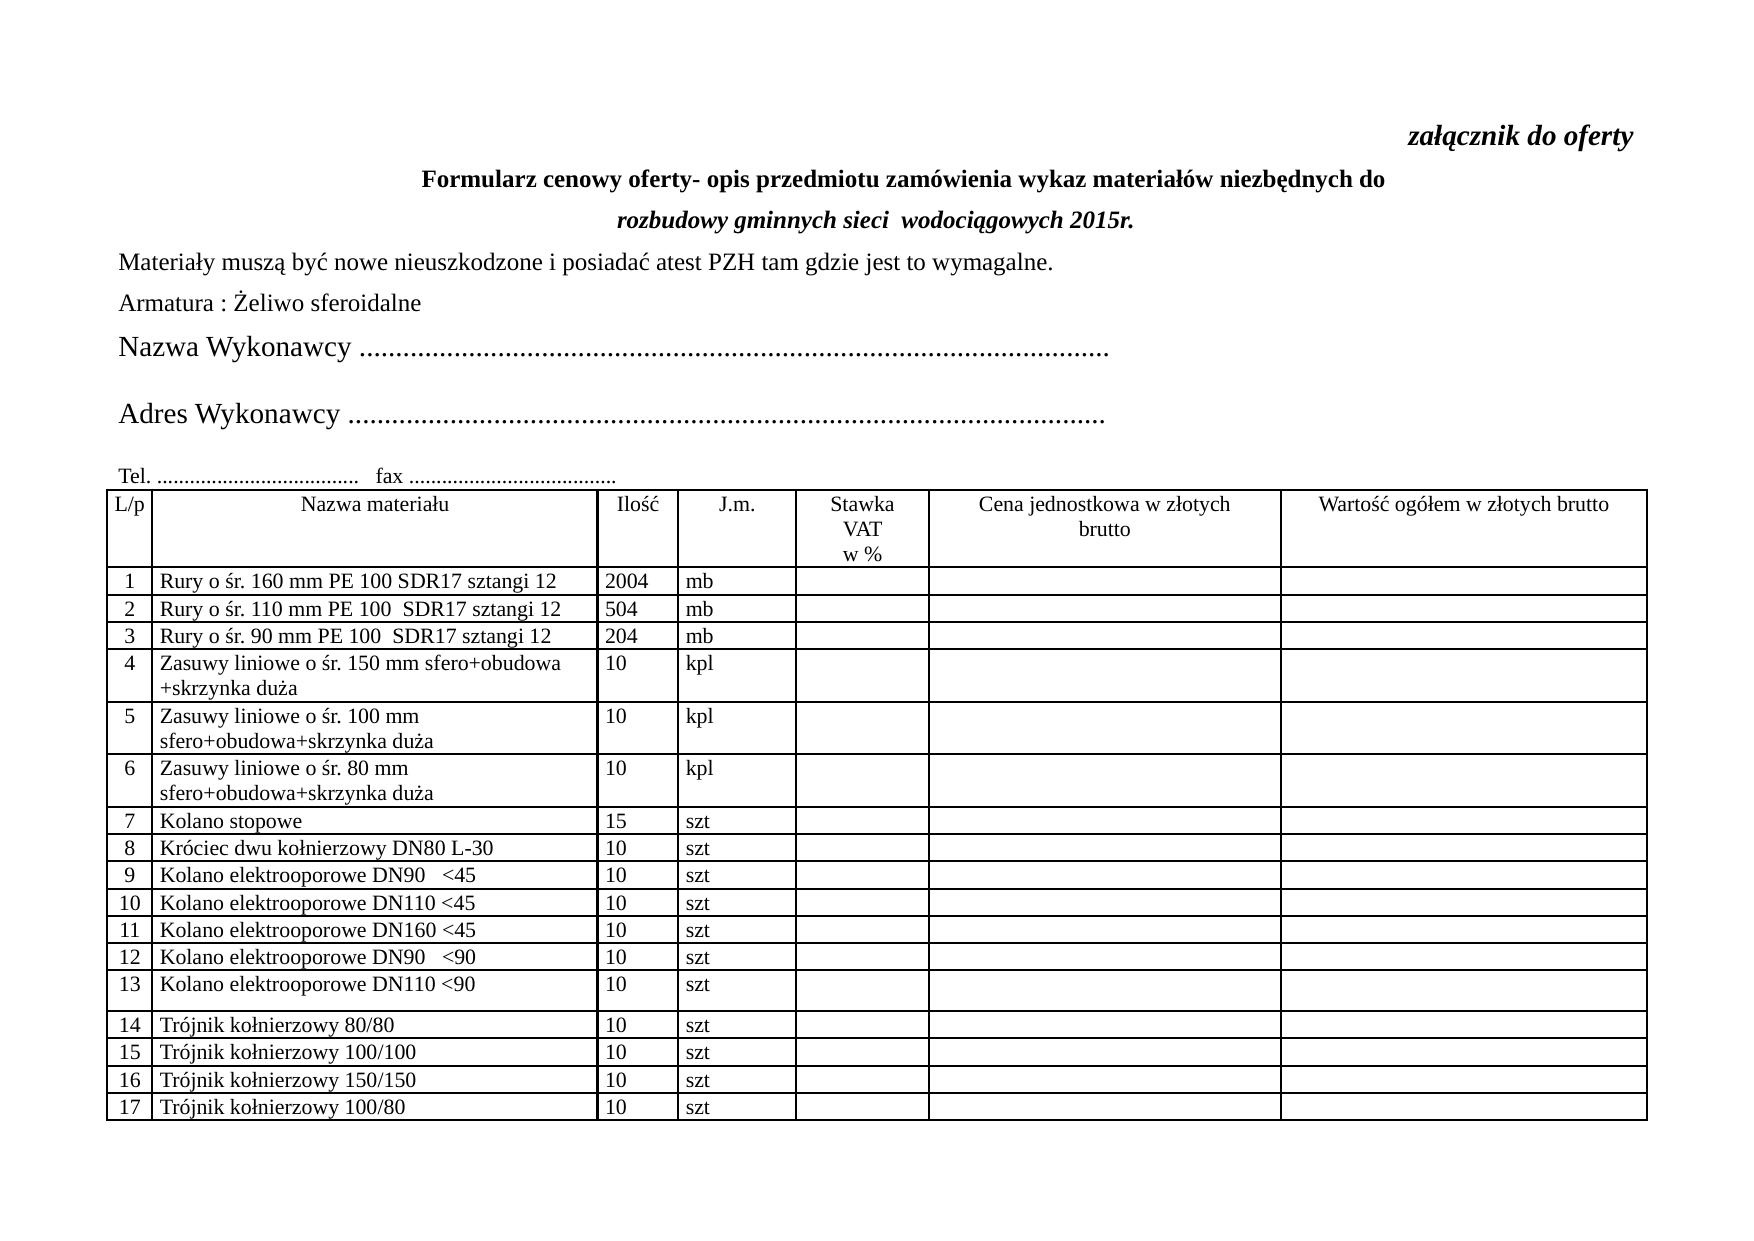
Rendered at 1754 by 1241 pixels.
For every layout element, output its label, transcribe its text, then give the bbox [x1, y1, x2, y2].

table_cell [930, 917, 1280, 942]
table_cell 2004 [599, 568, 677, 593]
table_cell 10 [599, 917, 677, 942]
table_cell [1282, 1012, 1646, 1037]
table_cell 4 [108, 650, 151, 701]
table_header Cena jednostkowa w złotych brutto [930, 491, 1280, 566]
table_header Wartość ogółem w złotych brutto [1282, 491, 1646, 566]
table_cell [1282, 890, 1646, 915]
table_header L/p [108, 491, 151, 566]
table_cell Kolano elektrooporowe DN90 <90 [153, 944, 596, 969]
table_cell Rury o śr. 160 mm PE 100 SDR17 sztangi 12 [153, 568, 596, 593]
table_cell szt [679, 944, 795, 969]
table_cell szt [679, 1012, 795, 1037]
text Armatura : Żeliwo sferoidalne [118, 288, 1636, 317]
table_cell szt [679, 1067, 795, 1092]
table_header J.m. [679, 491, 795, 566]
table_cell [930, 971, 1280, 1010]
table_cell szt [679, 971, 795, 1010]
table_cell [797, 1067, 928, 1092]
table_cell 2 [108, 596, 151, 621]
table_cell [797, 890, 928, 915]
table_cell [1282, 835, 1646, 860]
table_cell 10 [599, 1067, 677, 1092]
table_cell 11 [108, 917, 151, 942]
table_cell [1282, 703, 1646, 753]
table_cell mb [679, 568, 795, 593]
table_cell 6 [108, 755, 151, 806]
table_cell [1282, 596, 1646, 621]
table_cell szt [679, 917, 795, 942]
table_cell [1282, 1039, 1646, 1064]
table_cell 16 [108, 1067, 151, 1092]
table_cell 10 [599, 755, 677, 806]
table_cell Trójnik kołnierzowy 80/80 [153, 1012, 596, 1037]
table_cell 10 [599, 944, 677, 969]
table_cell 10 [599, 1094, 677, 1119]
table_cell [1282, 1094, 1646, 1119]
table_cell 15 [108, 1039, 151, 1064]
table_cell 9 [108, 862, 151, 887]
table_cell [930, 1094, 1280, 1119]
table_cell 14 [108, 1012, 151, 1037]
table_cell [797, 596, 928, 621]
table_cell 7 [108, 808, 151, 833]
table_cell [797, 917, 928, 942]
table_cell [797, 808, 928, 833]
table_cell [1282, 755, 1646, 806]
table_cell 10 [108, 890, 151, 915]
table_cell [797, 1039, 928, 1064]
table_cell [797, 650, 928, 701]
table_cell 5 [108, 703, 151, 753]
table_cell [930, 1012, 1280, 1037]
table_cell [930, 835, 1280, 860]
table_cell Zasuwy liniowe o śr. 80 mm sfero+obudowa+skrzynka duża [153, 755, 596, 806]
table_cell [797, 971, 928, 1010]
table_cell [1282, 944, 1646, 969]
table_cell 504 [599, 596, 677, 621]
table_cell szt [679, 1039, 795, 1064]
table_cell Trójnik kołnierzowy 150/150 [153, 1067, 596, 1092]
table_cell 12 [108, 944, 151, 969]
table_cell kpl [679, 650, 795, 701]
text rozbudowy gminnych sieci wodociągowych 2015r. [118, 205, 1636, 234]
table_cell [930, 596, 1280, 621]
table_cell [1282, 917, 1646, 942]
table_cell szt [679, 1094, 795, 1119]
table_cell 10 [599, 835, 677, 860]
table_cell [1282, 862, 1646, 887]
table_cell [930, 808, 1280, 833]
table_cell szt [679, 862, 795, 887]
table_cell [797, 623, 928, 648]
table_cell mb [679, 623, 795, 648]
table_cell Kolano elektrooporowe DN160 <45 [153, 917, 596, 942]
table_cell Kolano elektrooporowe DN110 <90 [153, 971, 596, 1010]
table_cell [1282, 568, 1646, 593]
table_cell [930, 623, 1280, 648]
table_cell 15 [599, 808, 677, 833]
table_cell 8 [108, 835, 151, 860]
table_cell [797, 944, 928, 969]
table_header Stawka VAT w % [797, 491, 928, 566]
table_cell 1 [108, 568, 151, 593]
table_cell Zasuwy liniowe o śr. 100 mm sfero+obudowa+skrzynka duża [153, 703, 596, 753]
table_cell 10 [599, 1012, 677, 1037]
table_cell Kolano elektrooporowe DN110 <45 [153, 890, 596, 915]
table_header Nazwa materiału [153, 491, 596, 566]
table_cell kpl [679, 703, 795, 753]
text Nazwa Wykonawcy ....................................................................................................... [118, 329, 1636, 363]
table_cell [930, 568, 1280, 593]
table_cell [930, 1039, 1280, 1064]
table_cell Króciec dwu kołnierzowy DN80 L-30 [153, 835, 596, 860]
table_header Ilość [599, 491, 677, 566]
table_cell [797, 1012, 928, 1037]
table_cell [930, 650, 1280, 701]
table_cell szt [679, 890, 795, 915]
table_cell [930, 862, 1280, 887]
table_cell 10 [599, 890, 677, 915]
text Materiały muszą być nowe nieuszkodzone i posiadać atest PZH tam gdzie jest to wymagalne. [118, 247, 1636, 275]
table_cell [930, 944, 1280, 969]
table_cell [1282, 650, 1646, 701]
table_cell [930, 755, 1280, 806]
text załącznik do oferty [118, 118, 1636, 152]
table_cell 10 [599, 703, 677, 753]
table_cell mb [679, 596, 795, 621]
table_cell [797, 755, 928, 806]
table_cell [930, 1067, 1280, 1092]
text Formularz cenowy oferty- opis przedmiotu zamówienia wykaz materiałów niezbędnych do [118, 164, 1636, 193]
table_cell [797, 568, 928, 593]
table_cell 10 [599, 650, 677, 701]
table_cell 17 [108, 1094, 151, 1119]
table_cell 204 [599, 623, 677, 648]
table_cell 10 [599, 971, 677, 1010]
table_cell [1282, 623, 1646, 648]
table_cell Zasuwy liniowe o śr. 150 mm sfero+obudowa +skrzynka duża [153, 650, 596, 701]
table_cell [1282, 808, 1646, 833]
table_cell szt [679, 835, 795, 860]
table_cell [930, 890, 1280, 915]
table_cell Kolano elektrooporowe DN90 <45 [153, 862, 596, 887]
text Adres Wykonawcy ........................................................................................................ [118, 396, 1636, 430]
table_cell Kolano stopowe [153, 808, 596, 833]
table_cell [1282, 1067, 1646, 1092]
table_cell Rury o śr. 90 mm PE 100 SDR17 sztangi 12 [153, 623, 596, 648]
table_cell 10 [599, 862, 677, 887]
table_cell Trójnik kołnierzowy 100/80 [153, 1094, 596, 1119]
table_cell [797, 1094, 928, 1119]
table_cell [1282, 971, 1646, 1010]
table_cell [797, 703, 928, 753]
text Tel. ..................................... fax ...................................... [118, 463, 1636, 488]
table_cell [930, 703, 1280, 753]
table_cell szt [679, 808, 795, 833]
table_cell 3 [108, 623, 151, 648]
table_cell Trójnik kołnierzowy 100/100 [153, 1039, 596, 1064]
table_cell 10 [599, 1039, 677, 1064]
table_cell [797, 835, 928, 860]
table_cell Rury o śr. 110 mm PE 100 SDR17 sztangi 12 [153, 596, 596, 621]
table_cell [797, 862, 928, 887]
table_cell 13 [108, 971, 151, 1010]
table_cell kpl [679, 755, 795, 806]
